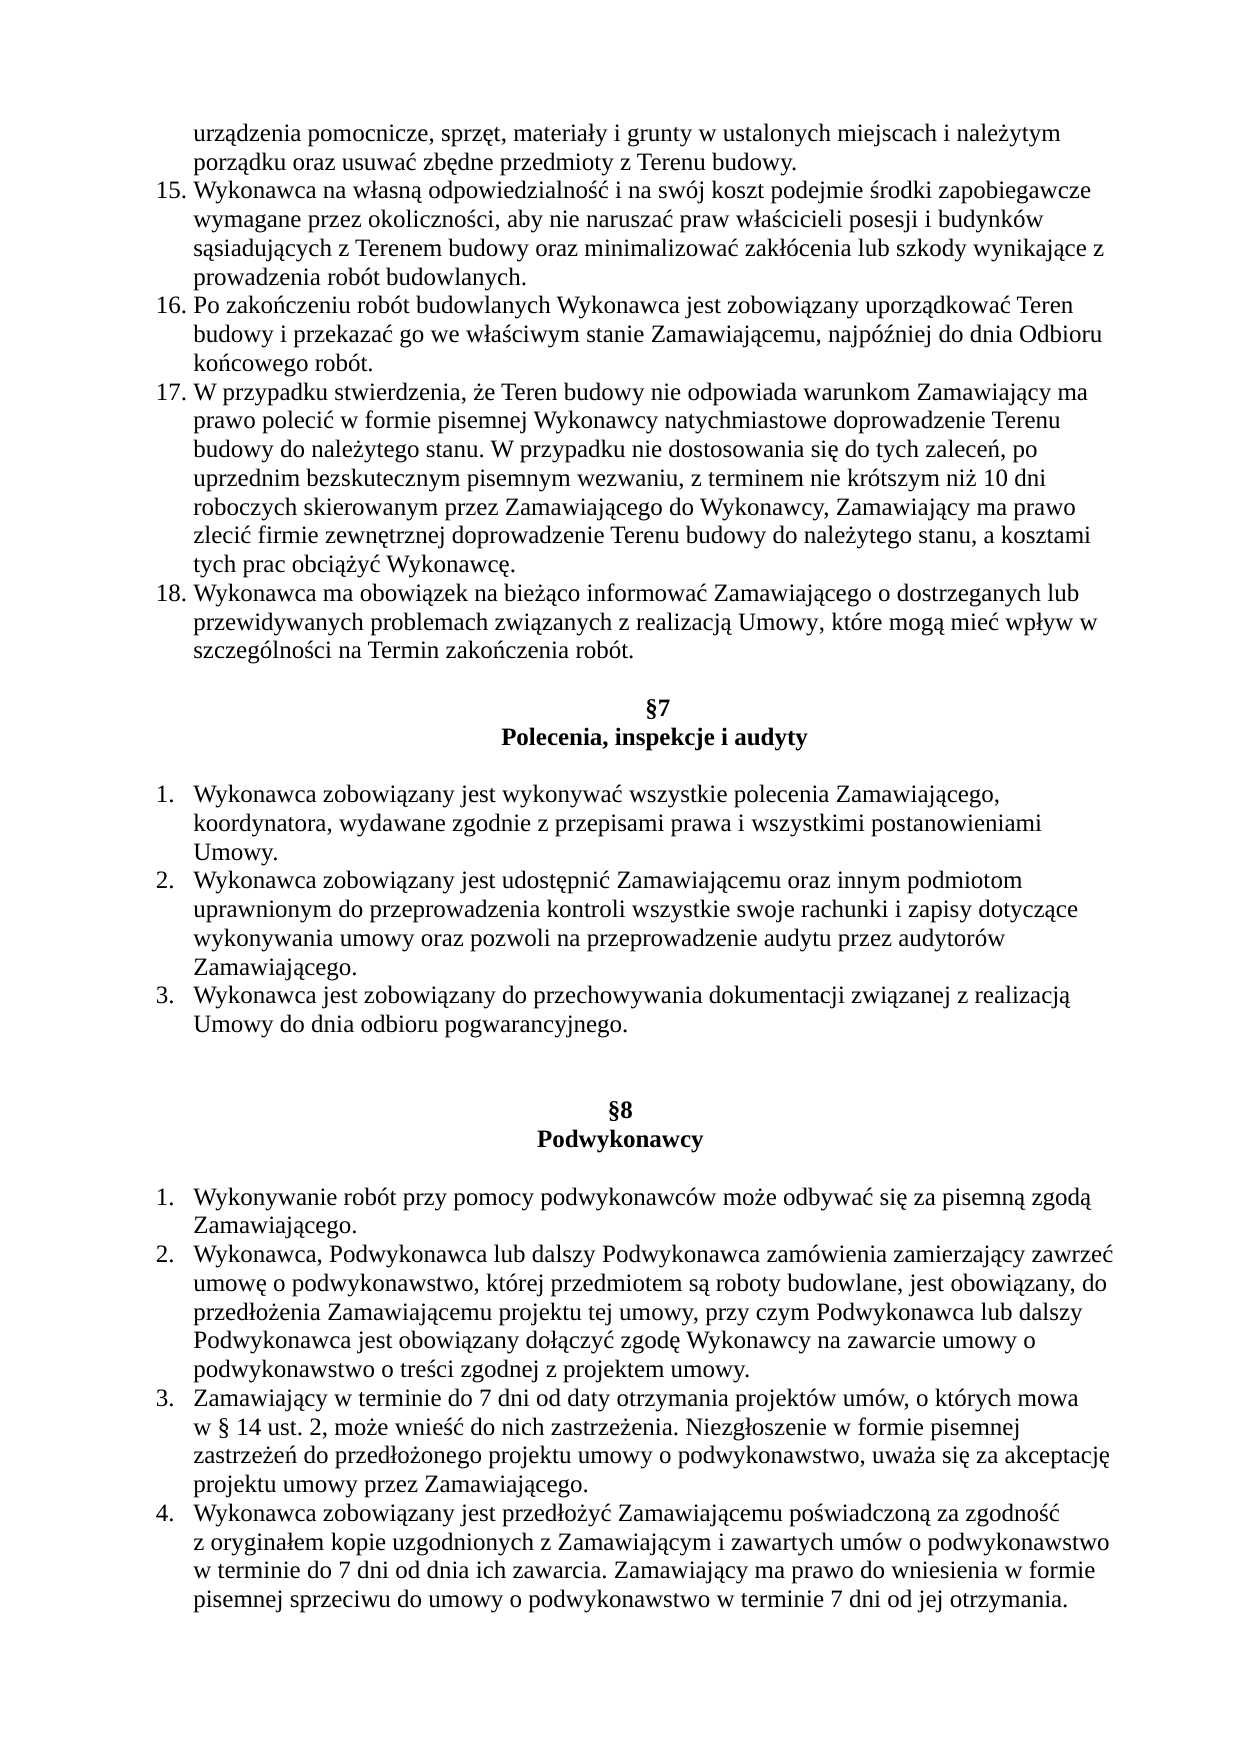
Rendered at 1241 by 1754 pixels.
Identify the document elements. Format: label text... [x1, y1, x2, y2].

list §7 Polecenia, inspekcje i audyty [156, 693, 1122, 751]
list Wykonawca zobowiązany jest wykonywać wszystkie polecenia Zamawiającego, koordynatora, wydawane zgodnie z przepisami prawa i wszystkimi postanowieniami Umowy. [156, 779, 1122, 866]
list Wykonywanie robót przy pomocy podwykonawców może odbywać się za pisemną zgodą Zamawiającego. [156, 1182, 1122, 1239]
list Wykonawca zobowiązany jest udostępnić Zamawiającemu oraz innym podmiotom uprawnionym do przeprowadzenia kontroli wszystkie swoje rachunki i zapisy dotyczące wykonywania umowy oraz pozwoli na przeprowadzenie audytu przez audytorów Zamawiającego. [156, 866, 1122, 981]
list Wykonawca jest zobowiązany do przechowywania dokumentacji związanej z realizacją Umowy do dnia odbioru pogwarancyjnego. [156, 981, 1122, 1038]
list Wykonawca ma obowiązek na bieżąco informować Zamawiającego o dostrzeganych lub przewidywanych problemach związanych z realizacją Umowy, które mogą mieć wpływ w szczególności na Termin zakończenia robót. [156, 578, 1122, 693]
list Zamawiający w terminie do 7 dni od daty otrzymania projektów umów, o których mowa w § 14 ust. 2, może wnieść do nich zastrzeżenia. Niezgłoszenie w formie pisemnej zastrzeżeń do przedłożonego projektu umowy o podwykonawstwo, uważa się za akceptację projektu umowy przez Zamawiającego. [156, 1383, 1122, 1498]
text §8 Podwykonawcy [118, 1096, 1122, 1153]
list urządzenia pomocnicze, sprzęt, materiały i grunty w ustalonych miejscach i należytym porządku oraz usuwać zbędne przedmioty z Terenu budowy. [156, 118, 1122, 176]
list Wykonawca na własną odpowiedzialność i na swój koszt podejmie środki zapobiegawcze wymagane przez okoliczności, aby nie naruszać praw właścicieli posesji i budynków sąsiadujących z Terenem budowy oraz minimalizować zakłócenia lub szkody wynikające z prowadzenia robót budowlanych. [156, 176, 1122, 291]
list W przypadku stwierdzenia, że Teren budowy nie odpowiada warunkom Zamawiający ma prawo polecić w formie pisemnej Wykonawcy natychmiastowe doprowadzenie Terenu budowy do należytego stanu. W przypadku nie dostosowania się do tych zaleceń, po uprzednim bezskutecznym pisemnym wezwaniu, z terminem nie krótszym niż 10 dni roboczych skierowanym przez Zamawiającego do Wykonawcy, Zamawiający ma prawo zlecić firmie zewnętrznej doprowadzenie Terenu budowy do należytego stanu, a kosztami tych prac obciążyć Wykonawcę. [156, 377, 1122, 578]
list Po zakończeniu robót budowlanych Wykonawca jest zobowiązany uporządkować Teren budowy i przekazać go we właściwym stanie Zamawiającemu, najpóźniej do dnia Odbioru końcowego robót. [156, 291, 1122, 377]
list Wykonawca zobowiązany jest przedłożyć Zamawiającemu poświadczoną za zgodność z oryginałem kopie uzgodnionych z Zamawiającym i zawartych umów o podwykonawstwo w terminie do 7 dni od dnia ich zawarcia. Zamawiający ma prawo do wniesienia w formie pisemnej sprzeciwu do umowy o podwykonawstwo w terminie 7 dni od jej otrzymania. [156, 1498, 1122, 1613]
list Wykonawca, Podwykonawca lub dalszy Podwykonawca zamówienia zamierzający zawrzeć umowę o podwykonawstwo, której przedmiotem są roboty budowlane, jest obowiązany, do przedłożenia Zamawiającemu projektu tej umowy, przy czym Podwykonawca lub dalszy Podwykonawca jest obowiązany dołączyć zgodę Wykonawcy na zawarcie umowy o podwykonawstwo o treści zgodnej z projektem umowy. [156, 1239, 1122, 1383]
